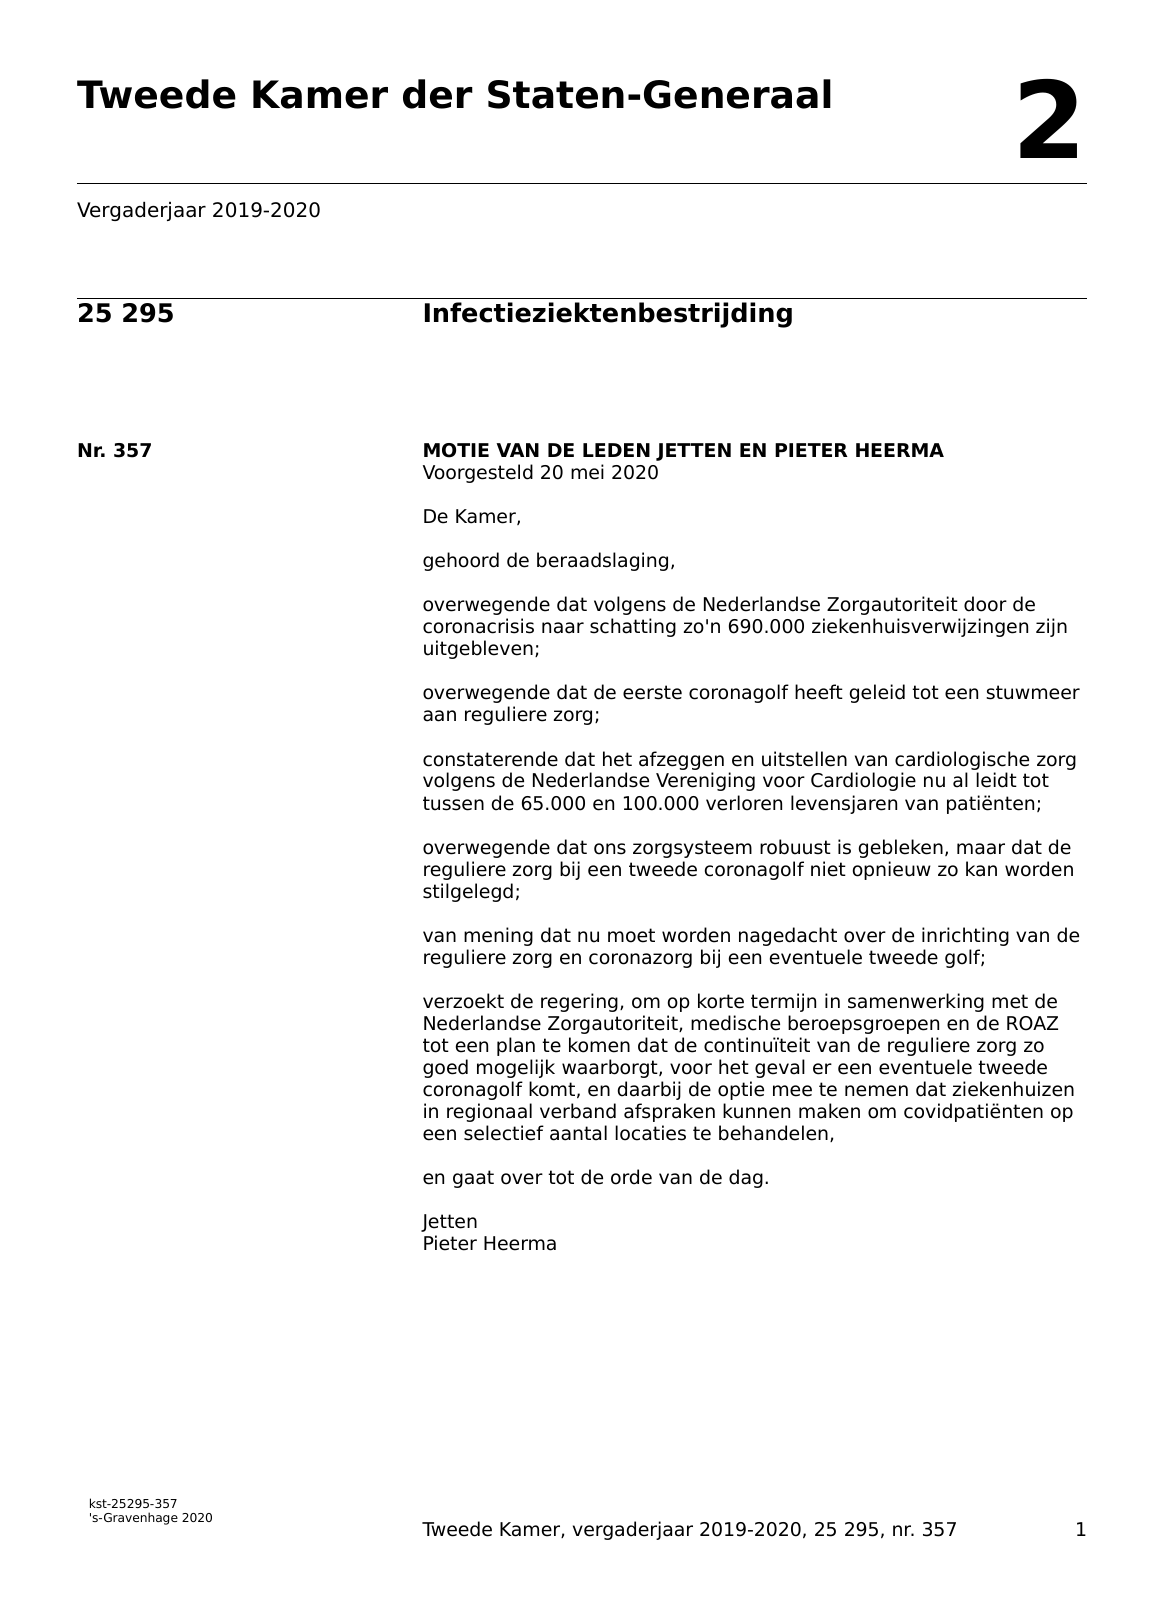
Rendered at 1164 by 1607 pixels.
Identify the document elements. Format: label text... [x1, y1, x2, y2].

text Jetten [422, 1211, 1087, 1233]
text overwegende dat de eerste coronagolf heeft geleid tot een stuwmeer aan reguliere zorg; [422, 682, 1087, 726]
text constaterende dat het afzeggen en uitstellen van cardiologische zorg volgens de Nederlandse Vereniging voor Cardiologie nu al leidt tot tussen de 65.000 en 100.000 verloren levensjaren van patiënten; [422, 748, 1087, 814]
text overwegende dat ons zorgsysteem robuust is gebleken, maar dat de reguliere zorg bij een tweede coronagolf niet opnieuw zo kan worden stilgelegd; [422, 837, 1087, 902]
subtitle 25 295 Infectieziektenbestrijding [77, 299, 1087, 329]
text kst-25295-357 [88, 1497, 323, 1511]
text gehoord de beraadslaging, [422, 550, 1087, 572]
text en gaat over tot de orde van de dag. [422, 1167, 1087, 1189]
text Pieter Heerma [422, 1233, 1087, 1255]
text van mening dat nu moet worden nagedacht over de inrichting van de reguliere zorg en coronazorg bij een eventuele tweede golf; [422, 925, 1087, 969]
text overwegende dat volgens de Nederlandse Zorgautoriteit door de coronacrisis naar schatting zo'n 690.000 ziekenhuisverwijzingen zijn uitgebleven; [422, 594, 1087, 660]
table_header Tweede Kamer der Staten-Generaal [77, 59, 886, 183]
text 's-Gravenhage 2020 [88, 1511, 323, 1525]
text Voorgesteld 20 mei 2020 [422, 462, 1087, 484]
text verzoekt de regering, om op korte termijn in samenwerking met de Nederlandse Zorgautoriteit, medische beroepsgroepen en de ROAZ tot een plan te komen dat de continuïteit van de reguliere zorg zo goed mogelijk waarborgt, voor het geval er een eventuele tweede coronagolf komt, en daarbij de optie mee te nemen dat ziekenhuizen in regionaal verband afspraken kunnen maken om covidpatiënten op een selectief aantal locaties te behandelen, [422, 991, 1087, 1145]
table_cell Vergaderjaar 2019-2020 [77, 184, 1087, 298]
table_header 2 [886, 59, 1087, 183]
text De Kamer, [422, 506, 1087, 528]
subtitle Nr. 357 MOTIE VAN DE LEDEN JETTEN EN PIETER HEERMA [77, 440, 1087, 462]
